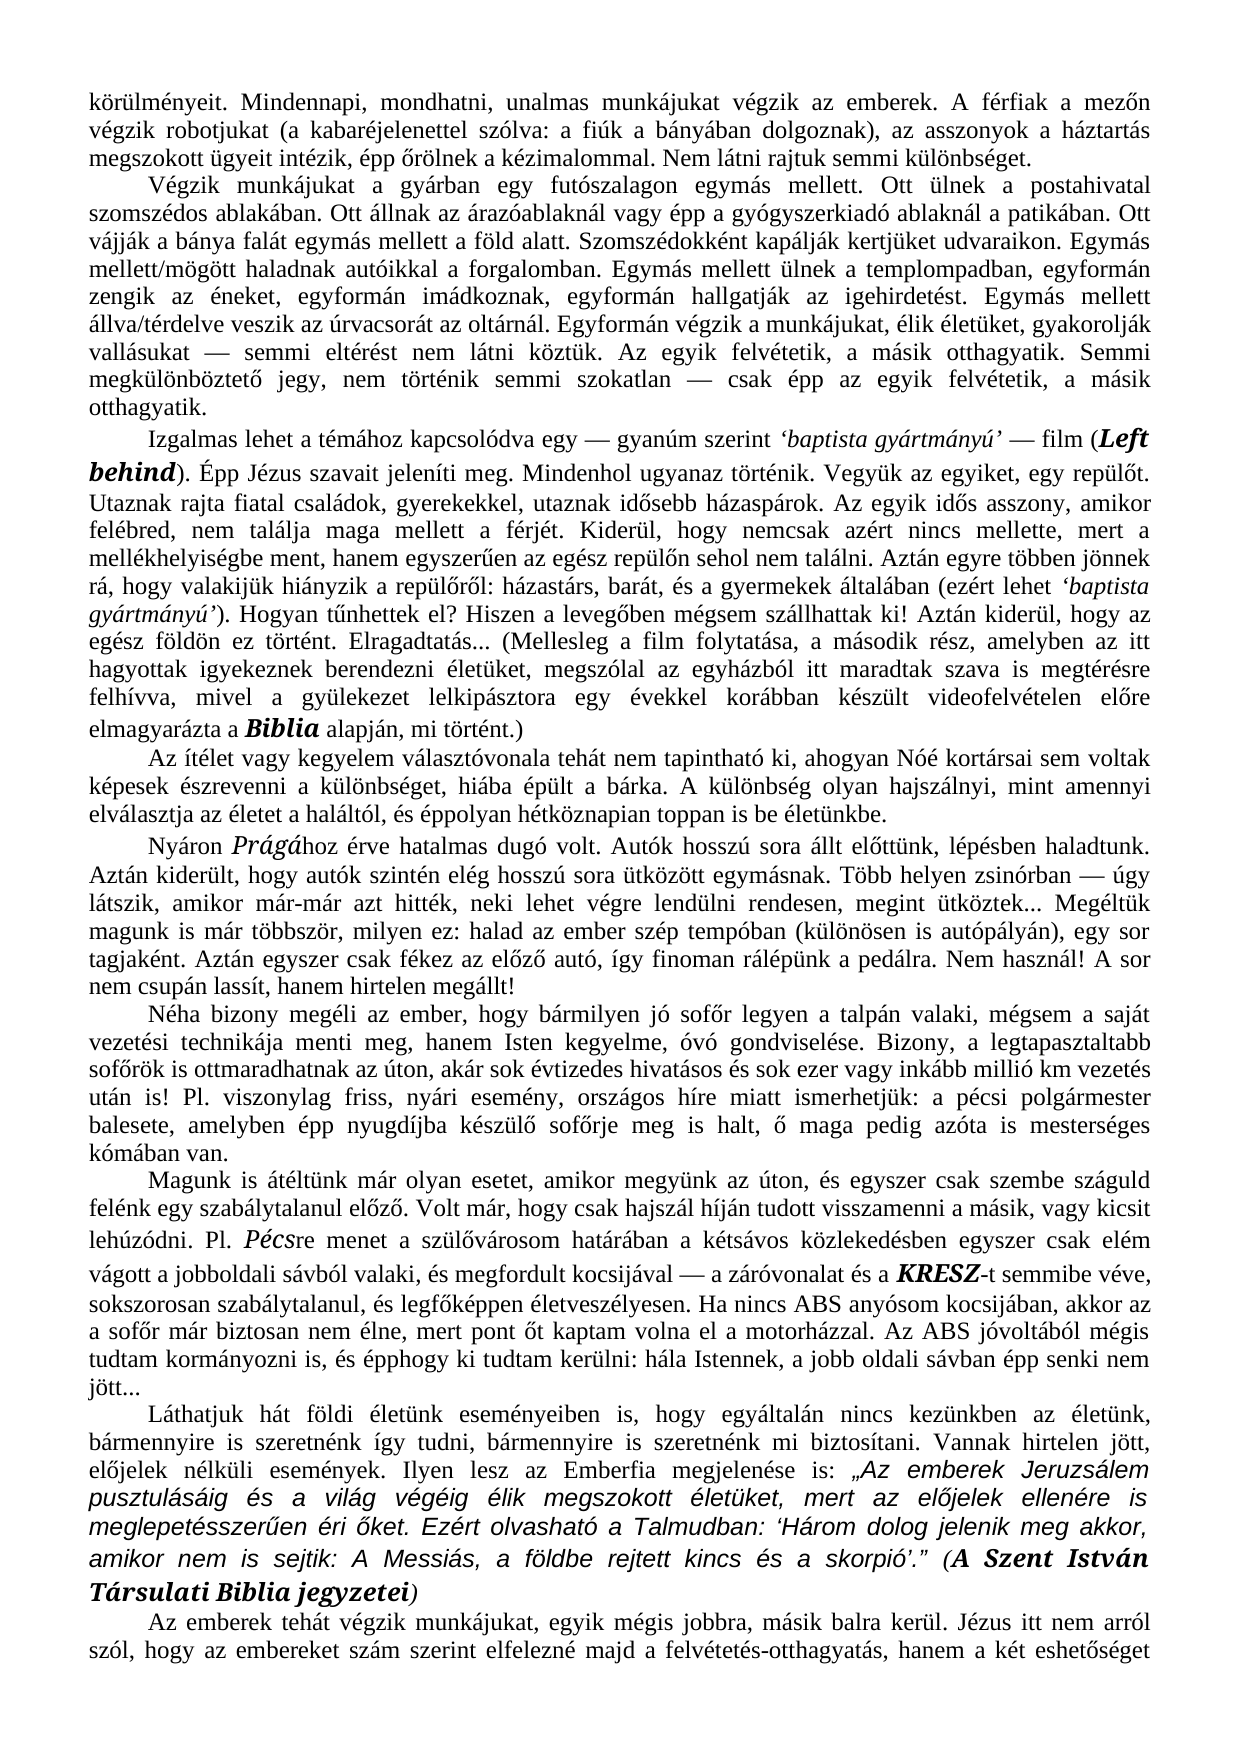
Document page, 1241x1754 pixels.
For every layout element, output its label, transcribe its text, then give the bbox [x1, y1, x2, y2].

text Az ítélet vagy kegyelem választóvonala tehát nem tapintható ki, ahogyan Nóé kortársai sem voltak képesek észrevenni a különbséget, hiába épült a bárka. A különbség olyan hajszálnyi, mint amennyi elválasztja az életet a haláltól, és éppolyan hétköznapian toppan is be életünkbe. [88, 744, 1152, 828]
text Végzik munkájukat a gyárban egy futószalagon egymás mellett. Ott ülnek a postahivatal szomszédos ablakában. Ott állnak az árazóablaknál vagy épp a gyógyszerkiadó ablaknál a patikában. Ott vájják a bánya falát egymás mellett a föld alatt. Szomszédokként kapálják kertjüket udvaraikon. Egymás mellett/mögött haladnak autóikkal a forgalomban. Egymás mellett ülnek a templompadban, egyformán zengik az éneket, egyformán imádkoznak, egyformán hallgatják az igehirdetést. Egymás mellett állva/térdelve veszik az úrvacsorát az oltárnál. Egyformán végzik a munkájukat, élik életüket, gyakorolják vallásukat ― semmi eltérést nem látni köztük. Az egyik felvétetik, a másik otthagyatik. Semmi megkülönböztető jegy, nem történik semmi szokatlan ― csak épp az egyik felvétetik, a másik otthagyatik. [88, 172, 1152, 421]
text Izgalmas lehet a témához kapcsolódva egy ― gyanúm szerint ‘baptista gyártmányú’ ― film (Left behind). Épp Jézus szavait jeleníti meg. Mindenhol ugyanaz történik. Vegyük az egyiket, egy repülőt. Utaznak rajta fiatal családok, gyerekekkel, utaznak idősebb házaspárok. Az egyik idős asszony, amikor felébred, nem találja maga mellett a férjét. Kiderül, hogy nemcsak azért nincs mellette, mert a mellékhelyiségbe ment, hanem egyszerűen az egész repülőn sehol nem találni. Aztán egyre többen jönnek rá, hogy valakijük hiányzik a repülőről: házastárs, barát, és a gyermekek általában (ezért lehet ‘baptista gyártmányú’). Hogyan tűnhettek el? Hiszen a levegőben mégsem szállhattak ki! Aztán kiderül, hogy az egész földön ez történt. Elragadtatás... (Mellesleg a film folytatása, a második rész, amelyben az itt hagyottak igyekeznek berendezni életüket, megszólal az egyházból itt maradtak szava is megtérésre felhívva, mivel a gyülekezet lelkipásztora egy évekkel korábban készült videofelvételen előre elmagyarázta a Biblia alapján, mi történt.) [88, 421, 1152, 744]
text Magunk is átéltünk már olyan esetet, amikor megyünk az úton, és egyszer csak szembe száguld felénk egy szabálytalanul előző. Volt már, hogy csak hajszál híján tudott visszamenni a másik, vagy kicsit lehúzódni. Pl. Pécsre menet a szülővárosom határában a kétsávos közlekedésben egyszer csak elém vágott a jobboldali sávból valaki, és megfordult kocsijával ― a záróvonalat és a KRESZ‑t semmibe véve, sokszorosan szabálytalanul, és legfőképpen életveszélyesen. Ha nincs ABS anyósom kocsijában, akkor az a sofőr már biztosan nem élne, mert pont őt kaptam volna el a motorházzal. Az ABS jóvoltából mégis tudtam kormányozni is, és épphogy ki tudtam kerülni: hála Istennek, a jobb oldali sávban épp senki nem jött... [88, 1166, 1152, 1401]
text Láthatjuk hát földi életünk eseményeiben is, hogy egyáltalán nincs kezünkben az életünk, bármennyire is szeretnénk így tudni, bármennyire is szeretnénk mi biztosítani. Vannak hirtelen jött, előjelek nélküli események. Ilyen lesz az Emberfia megjelenése is: „Az emberek Jeruzsálem pusztulásáig és a világ végéig élik megszokott életüket, mert az előjelek ellenére is meglepetésszerűen éri őket. Ezért olvasható a Talmudban: ‘Három dolog jelenik meg akkor, amikor nem is sejtik: A Messiás, a földbe rejtett kincs és a skorpió’.” (A Szent István Társulati Biblia jegyzetei) [88, 1401, 1152, 1608]
text Az emberek tehát végzik munkájukat, egyik mégis jobbra, másik balra kerül. Jézus itt nem arról szól, hogy az embereket szám szerint elfelezné majd a felvétetés-otthagyatás, hanem a két eshetőséget [88, 1608, 1152, 1663]
text Néha bizony megéli az ember, hogy bármilyen jó sofőr legyen a talpán valaki, mégsem a saját vezetési technikája menti meg, hanem Isten kegyelme, óvó gondviselése. Bizony, a legtapasztaltabb sofőrök is ottmaradhatnak az úton, akár sok évtizedes hivatásos és sok ezer vagy inkább millió km vezetés után is! Pl. viszonylag friss, nyári esemény, országos híre miatt ismerhetjük: a pécsi polgármester balesete, amelyben épp nyugdíjba készülő sofőrje meg is halt, ő maga pedig azóta is mesterséges kómában van. [88, 1000, 1152, 1166]
text körülményeit. Mindennapi, mondhatni, unalmas munkájukat végzik az emberek. A férfiak a mezőn végzik robotjukat (a kabaréjelenettel szólva: a fiúk a bányában dolgoznak), az asszonyok a háztartás megszokott ügyeit intézik, épp őrölnek a kézimalommal. Nem látni rajtuk semmi különbséget. [88, 88, 1152, 172]
text Nyáron Prágához érve hatalmas dugó volt. Autók hosszú sora állt előttünk, lépésben haladtunk. Aztán kiderült, hogy autók szintén elég hosszú sora ütközött egymásnak. Több helyen zsinórban ― úgy látszik, amikor már-már azt hitték, neki lehet végre lendülni rendesen, megint ütköztek... Megéltük magunk is már többször, milyen ez: halad az ember szép tempóban (különösen is autópályán), egy sor tagjaként. Aztán egyszer csak fékez az előző autó, így finoman rálépünk a pedálra. Nem használ! A sor nem csupán lassít, hanem hirtelen megállt! [88, 828, 1152, 1000]
